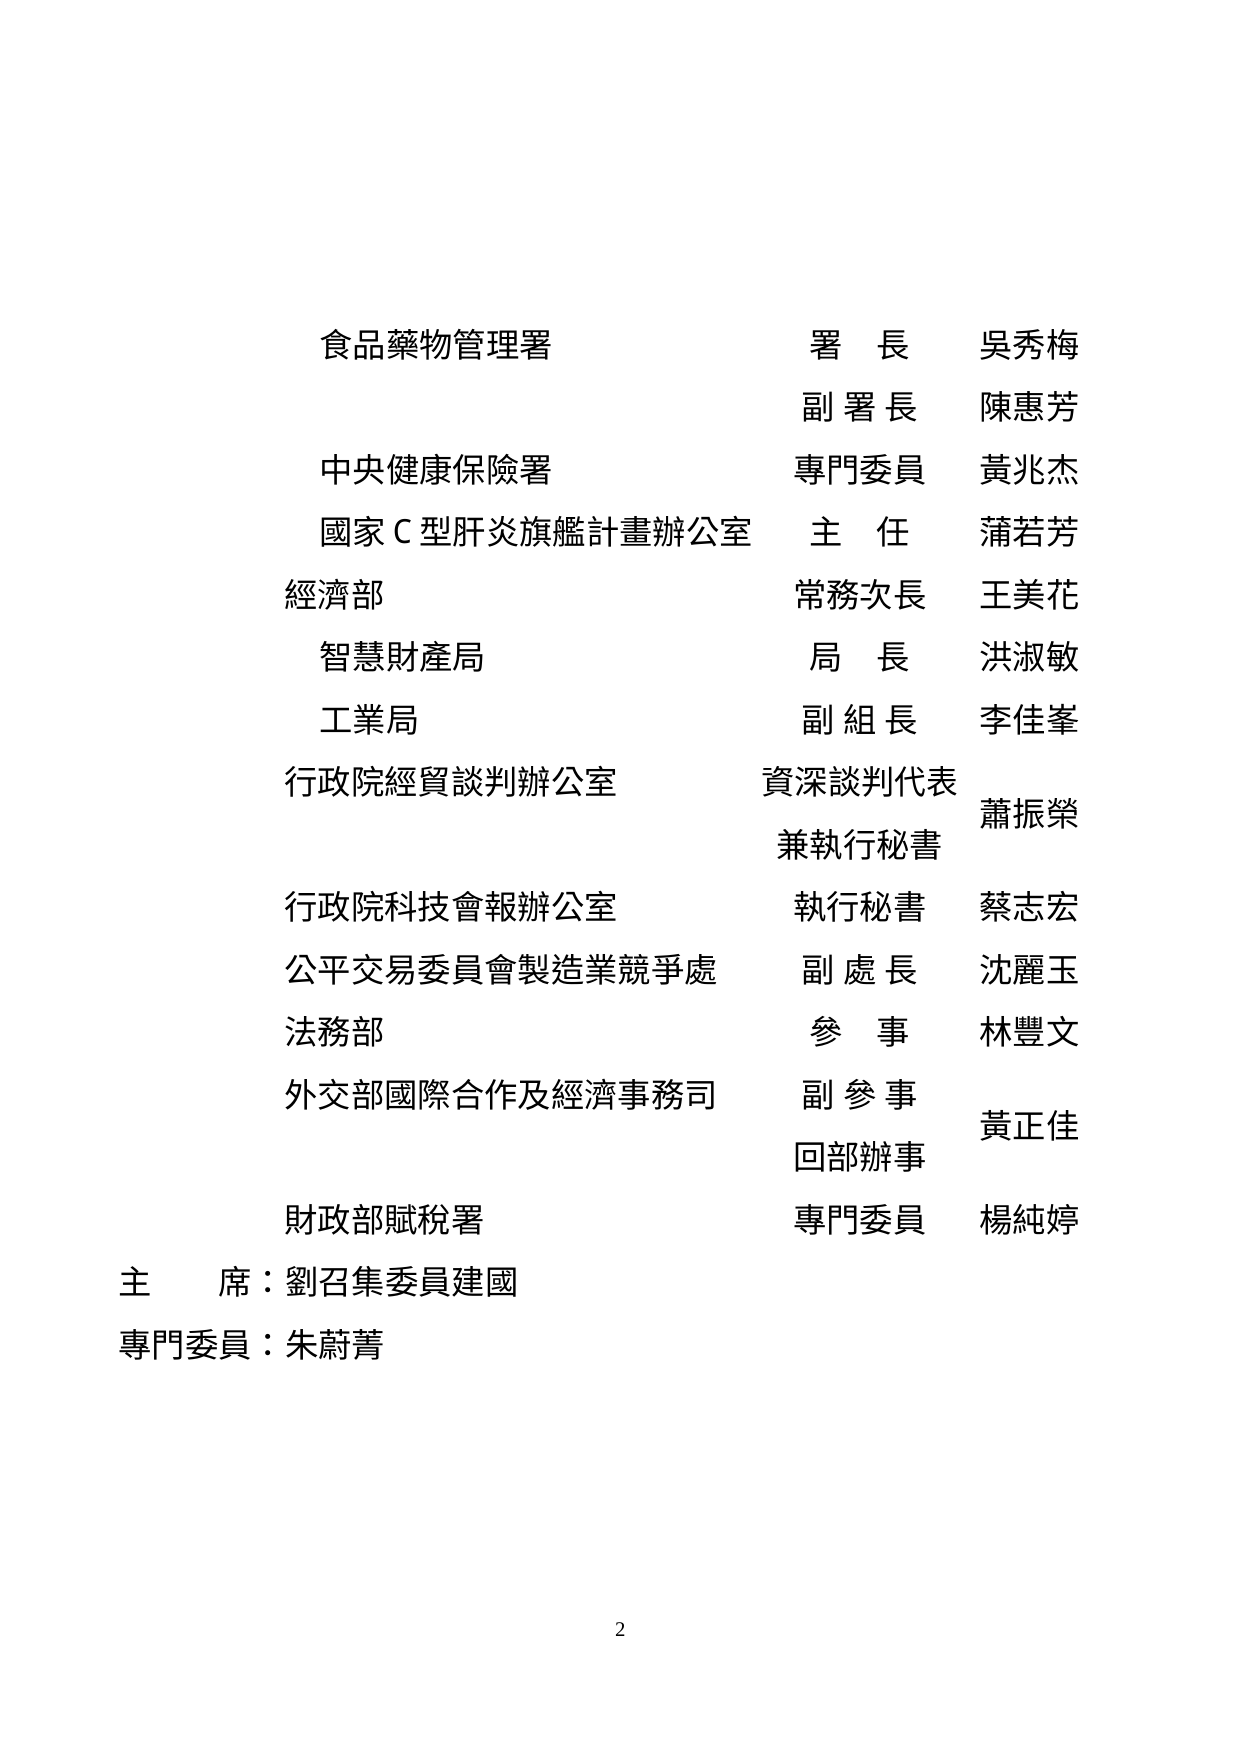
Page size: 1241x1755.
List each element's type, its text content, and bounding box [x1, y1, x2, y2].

table_cell [963, 551, 976, 613]
table_cell 李佳峯 [976, 676, 1119, 738]
table_cell 陳惠芳 [976, 364, 1119, 426]
table_cell [963, 301, 976, 363]
table_cell 食品藥物管理署 [121, 301, 757, 363]
text 主 席：劉召集委員建國 [118, 1238, 1122, 1301]
table_cell 工業局 [121, 676, 757, 738]
table_cell [963, 926, 976, 988]
table_cell 主任 [757, 489, 962, 551]
table_cell [963, 489, 976, 551]
text 專門委員：朱蔚菁 [118, 1301, 1122, 1363]
table_cell 林豐文 [976, 989, 1119, 1051]
table_cell 蕭振榮 [976, 739, 1119, 863]
table_cell [963, 426, 976, 488]
table_cell 楊純婷 [976, 1176, 1119, 1238]
table_cell 洪淑敏 [976, 614, 1119, 676]
table_cell 參事 [757, 989, 962, 1051]
table_cell 公平交易委員會製造業競爭處 [121, 926, 757, 988]
table_cell [963, 1176, 976, 1238]
table_cell 副處長 [757, 926, 962, 988]
table_cell 行政院經貿談判辦公室 [121, 739, 757, 863]
table_cell 中央健康保險署 [121, 426, 757, 488]
table_cell 署長 [757, 301, 962, 363]
table_cell [963, 364, 976, 426]
table_cell [963, 989, 976, 1051]
table_cell 沈麗玉 [976, 926, 1119, 988]
table_cell 蒲若芳 [976, 489, 1119, 551]
table_cell 智慧財產局 [121, 614, 757, 676]
table_cell [963, 1051, 976, 1176]
table_cell 法務部 [121, 989, 757, 1051]
table_cell 專門委員 [757, 426, 962, 488]
table_cell 外交部國際合作及經濟事務司 [121, 1051, 757, 1176]
table_cell 副署長 [757, 364, 962, 426]
table_cell 專門委員 [757, 1176, 962, 1238]
table_cell 局長 [757, 614, 962, 676]
table_cell 經濟部 [121, 551, 757, 613]
table_cell [963, 739, 976, 863]
table_cell 資深談判代表 兼執行秘書 [757, 739, 962, 863]
table_cell 副參事 回部辦事 [757, 1051, 962, 1176]
table_cell 蔡志宏 [976, 864, 1119, 926]
table_cell 王美花 [976, 551, 1119, 613]
table_cell 財政部賦稅署 [121, 1176, 757, 1238]
table_cell [121, 364, 757, 426]
table_cell [963, 864, 976, 926]
table_cell 國家C型肝炎旗艦計畫辦公室 [121, 489, 757, 551]
table_cell 常務次長 [757, 551, 962, 613]
table_cell [963, 676, 976, 738]
table_cell 行政院科技會報辦公室 [121, 864, 757, 926]
table_cell 黃兆杰 [976, 426, 1119, 488]
table_cell 執行秘書 [757, 864, 962, 926]
table_cell [963, 614, 976, 676]
table_cell 吳秀梅 [976, 301, 1119, 363]
table_cell 黃正佳 [976, 1051, 1119, 1176]
table_cell 副組長 [757, 676, 962, 738]
